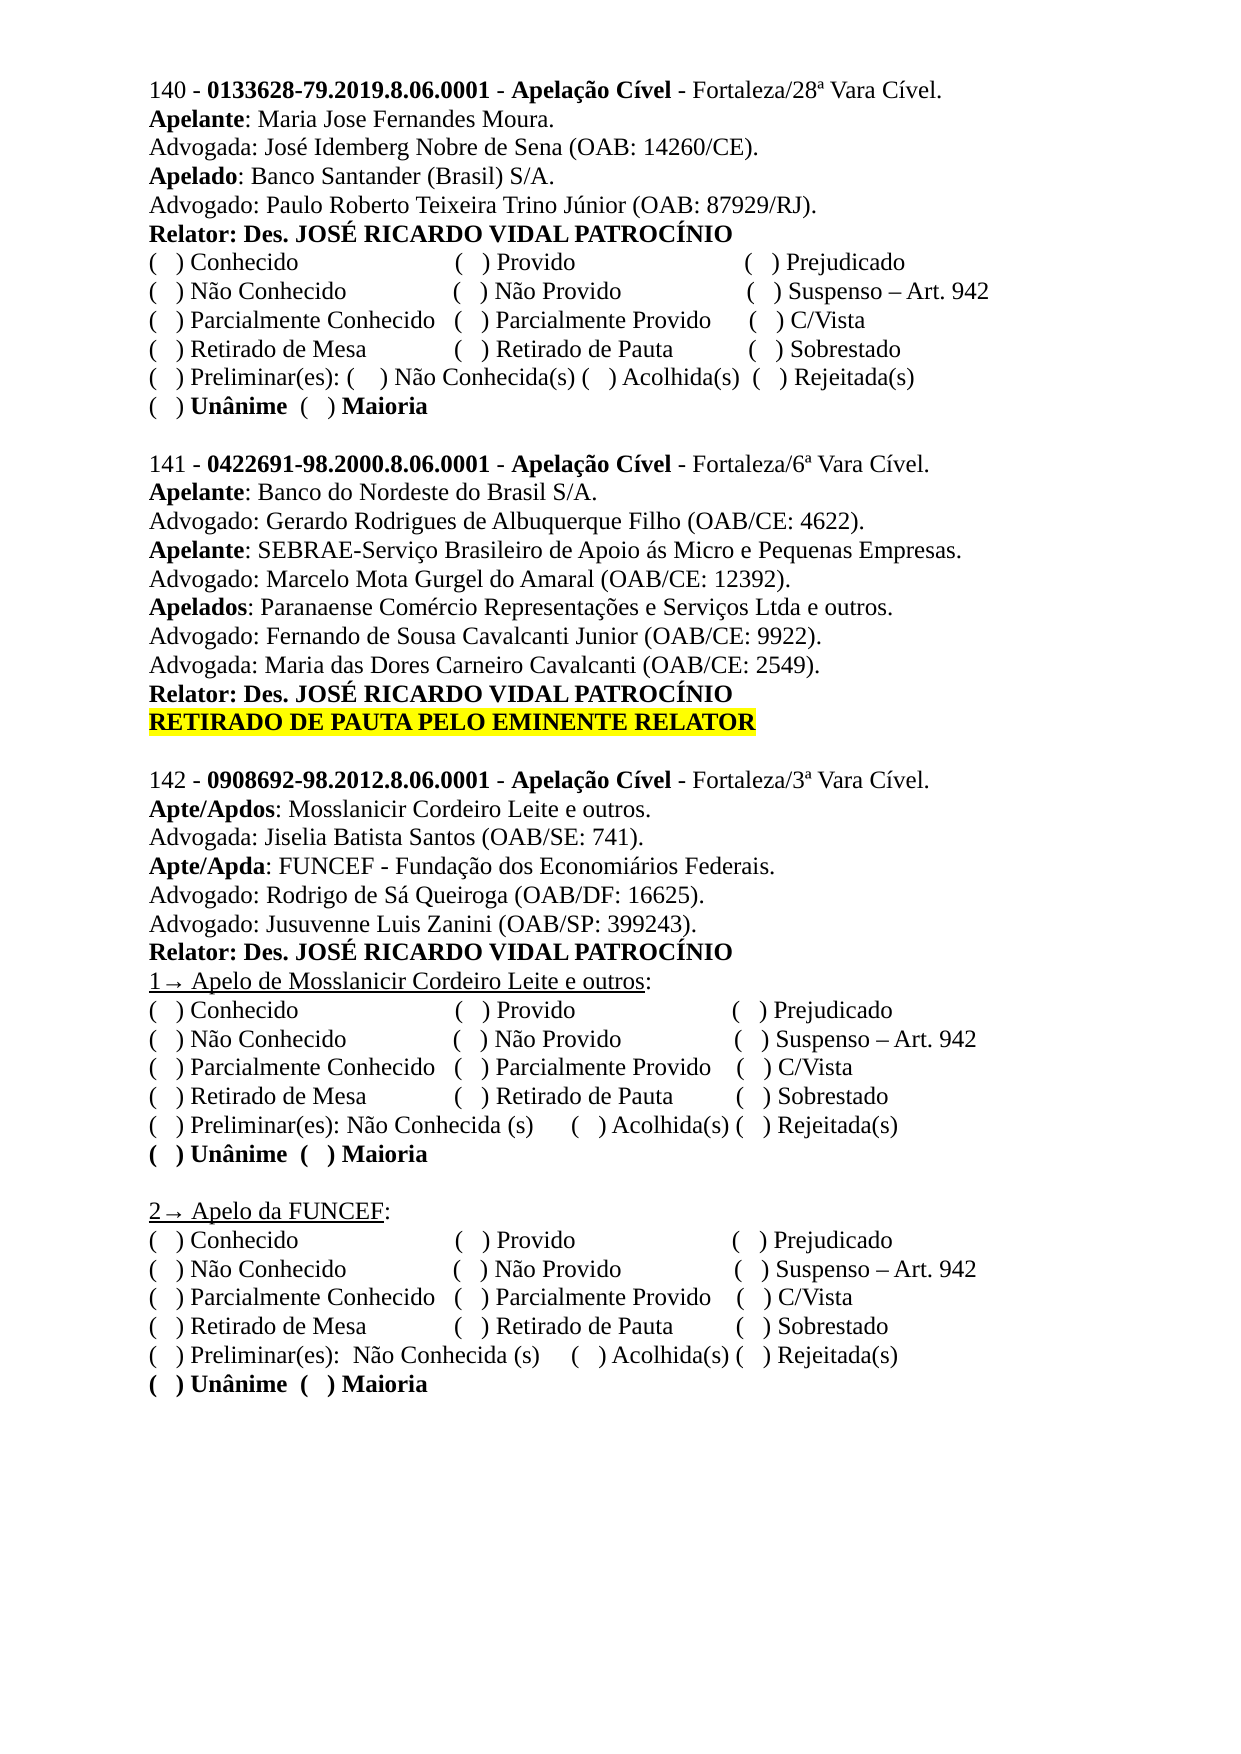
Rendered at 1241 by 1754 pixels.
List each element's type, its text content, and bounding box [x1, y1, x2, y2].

text ( ) Retirado de Mesa ( ) Retirado de Pauta ( ) Sobrestado [148, 1311, 1158, 1340]
text Relator: Des. JOSÉ RICARDO VIDAL PATROCÍNIO [148, 937, 1141, 966]
text 1→ Apelo de Mosslanicir Cordeiro Leite e outros: [148, 966, 1141, 995]
text ( ) Retirado de Mesa ( ) Retirado de Pauta ( ) Sobrestado [148, 334, 1158, 362]
text Advogada: José Idemberg Nobre de Sena (OAB: 14260/CE). [148, 132, 1141, 161]
text Advogado: Fernando de Sousa Cavalcanti Junior (OAB/CE: 9922). [148, 621, 1141, 650]
text ( ) Unânime ( ) Maioria [148, 1139, 1158, 1167]
text Relator: Des. JOSÉ RICARDO VIDAL PATROCÍNIO [148, 219, 1141, 247]
text Apelante: SEBRAE-Serviço Brasileiro de Apoio ás Micro e Pequenas Empresas. [148, 535, 1141, 564]
text ( ) Unânime ( ) Maioria [148, 391, 1158, 420]
text Apelado: Banco Santander (Brasil) S/A. [148, 161, 1141, 190]
text Apelante: Banco do Nordeste do Brasil S/A. [148, 477, 1141, 506]
text ( ) Retirado de Mesa ( ) Retirado de Pauta ( ) Sobrestado [148, 1081, 1158, 1110]
text ( ) Conhecido ( ) Provido ( ) Prejudicado [148, 995, 1141, 1024]
text ( ) Preliminar(es): Não Conhecida (s) ( ) Acolhida(s) ( ) Rejeitada(s) [148, 1110, 1158, 1139]
text ( ) Não Conhecido ( ) Não Provido ( ) Suspenso – Art. 942 [148, 1024, 1158, 1052]
text Advogada: Maria das Dores Carneiro Cavalcanti (OAB/CE: 2549). [148, 650, 1141, 679]
text 142 - 0908692-98.2012.8.06.0001 - Apelação Cível - Fortaleza/3ª Vara Cível. [148, 765, 1141, 794]
text ( ) Unânime ( ) Maioria [148, 1369, 1158, 1397]
text Relator: Des. JOSÉ RICARDO VIDAL PATROCÍNIO [148, 679, 1141, 707]
text Apelante: Maria Jose Fernandes Moura. [148, 104, 1141, 132]
text ( ) Não Conhecido ( ) Não Provido ( ) Suspenso – Art. 942 [148, 1254, 1158, 1282]
text ( ) Conhecido ( ) Provido ( ) Prejudicado [148, 1225, 1141, 1254]
text ( ) Não Conhecido ( ) Não Provido ( ) Suspenso – Art. 942 [148, 276, 1158, 305]
text Advogada: Jiselia Batista Santos (OAB/SE: 741). [148, 822, 1141, 851]
text 140 - 0133628-79.2019.8.06.0001 - Apelação Cível - Fortaleza/28ª Vara Cível. [148, 75, 1141, 104]
text ( ) Parcialmente Conhecido ( ) Parcialmente Provido ( ) C/Vista [148, 1052, 1158, 1081]
text Apelados: Paranaense Comércio Representações e Serviços Ltda e outros. [148, 592, 1141, 621]
text Advogado: Marcelo Mota Gurgel do Amaral (OAB/CE: 12392). [148, 564, 1141, 592]
text Advogado: Jusuvenne Luis Zanini (OAB/SP: 399243). [148, 909, 1141, 937]
text RETIRADO DE PAUTA PELO EMINENTE RELATOR [148, 707, 1141, 736]
text ( ) Conhecido ( ) Provido ( ) Prejudicado [148, 247, 1141, 276]
text ( ) Parcialmente Conhecido ( ) Parcialmente Provido ( ) C/Vista [148, 305, 1158, 334]
text ( ) Parcialmente Conhecido ( ) Parcialmente Provido ( ) C/Vista [148, 1282, 1158, 1311]
text Advogado: Gerardo Rodrigues de Albuquerque Filho (OAB/CE: 4622). [148, 506, 1141, 535]
text Apte/Apda: FUNCEF - Fundação dos Economiários Federais. [148, 851, 1141, 880]
text 141 - 0422691-98.2000.8.06.0001 - Apelação Cível - Fortaleza/6ª Vara Cível. [148, 449, 1141, 477]
text Apte/Apdos: Mosslanicir Cordeiro Leite e outros. [148, 794, 1141, 822]
text ( ) Preliminar(es): ( ) Não Conhecida(s) ( ) Acolhida(s) ( ) Rejeitada(s) [148, 362, 1158, 391]
text ( ) Preliminar(es): Não Conhecida (s) ( ) Acolhida(s) ( ) Rejeitada(s) [148, 1340, 1158, 1369]
text 2→ Apelo da FUNCEF: [148, 1196, 1141, 1225]
text Advogado: Paulo Roberto Teixeira Trino Júnior (OAB: 87929/RJ). [148, 190, 1141, 219]
text Advogado: Rodrigo de Sá Queiroga (OAB/DF: 16625). [148, 880, 1141, 909]
